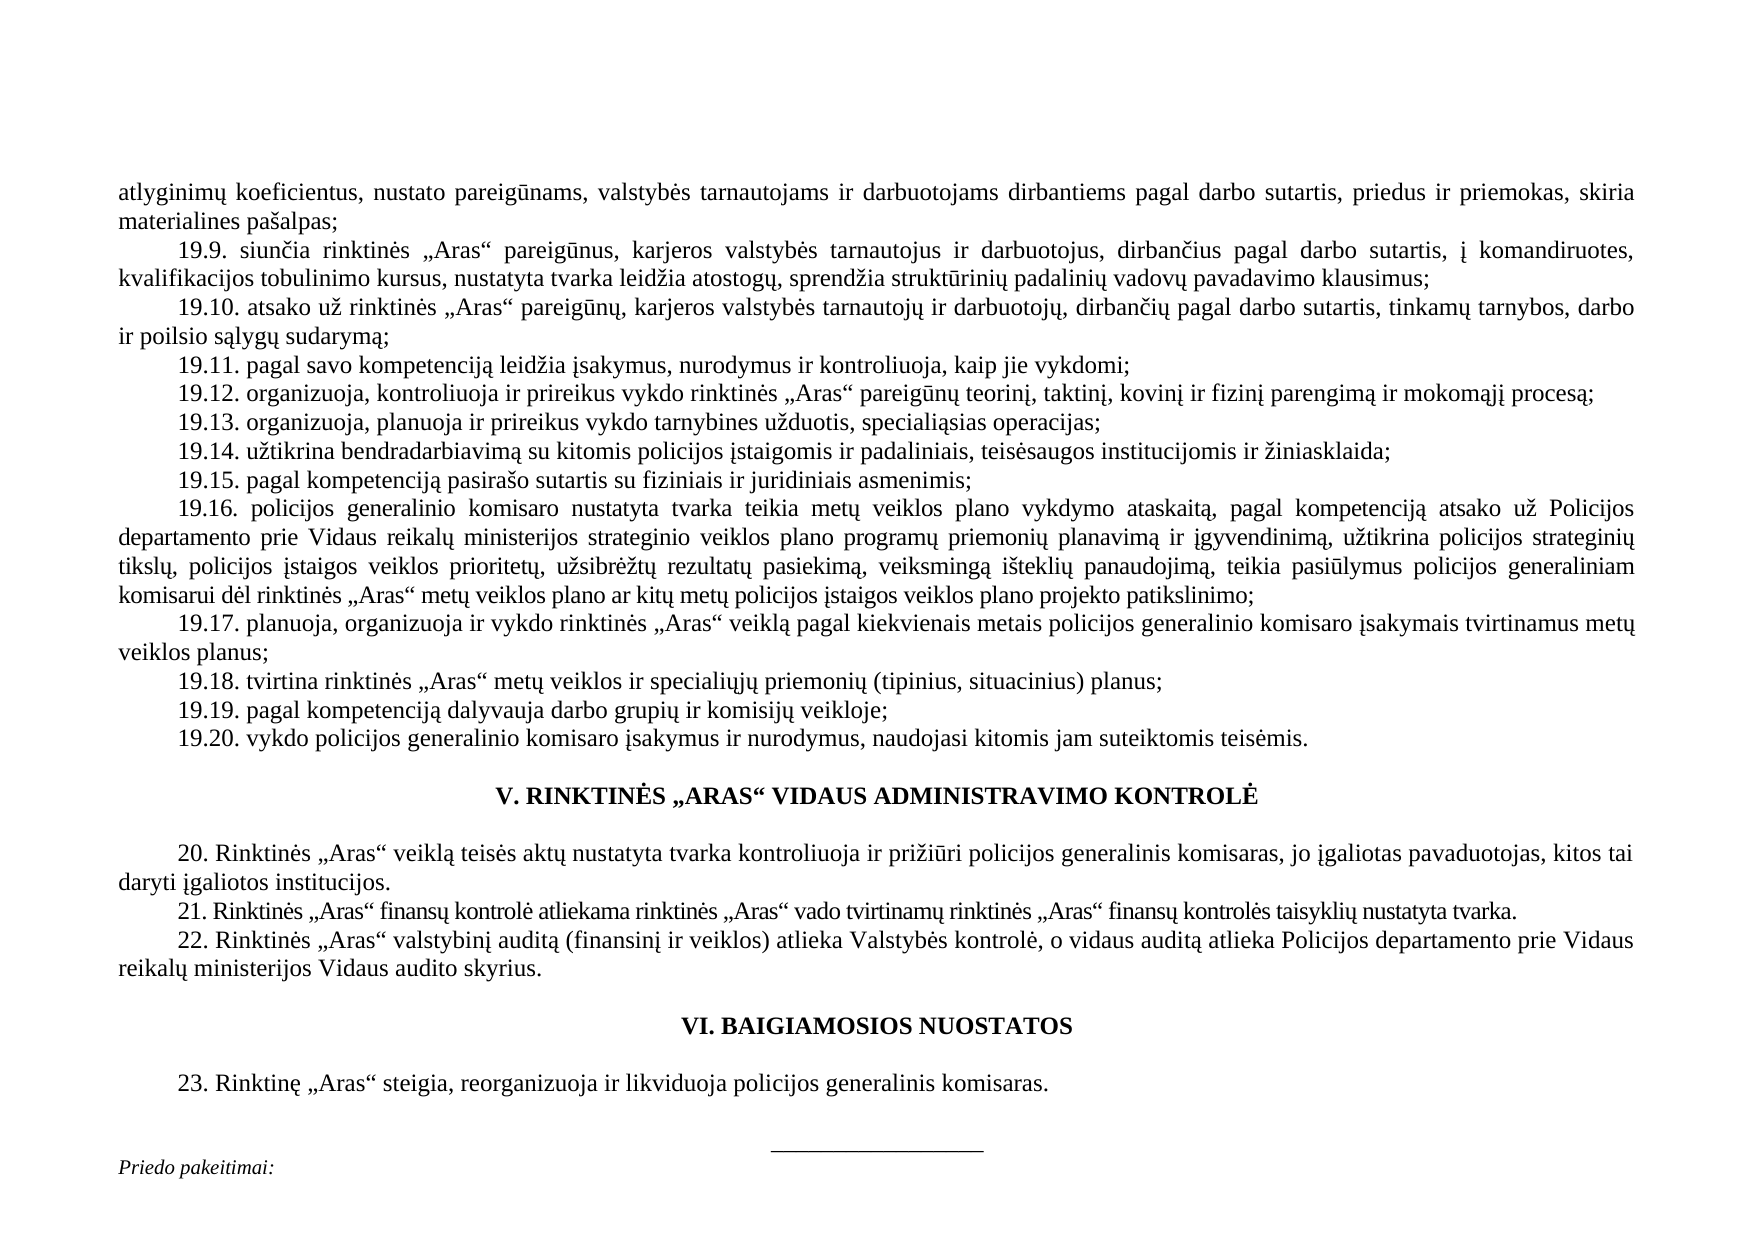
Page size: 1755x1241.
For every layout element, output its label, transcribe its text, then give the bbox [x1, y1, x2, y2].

text 19.20. vykdo policijos generalinio komisaro įsakymus ir nurodymus, naudojasi kitomis jam suteiktomis teisėmis. [118, 723, 1636, 752]
text 21. Rinktinės „Aras“ finansų kontrolė atliekama rinktinės „Aras“ vado tvirtinamų rinktinės „Aras“ finansų kontrolės taisyklių nustatyta tvarka. [118, 896, 1636, 925]
text 19.14. užtikrina bendradarbiavimą su kitomis policijos įstaigomis ir padaliniais, teisėsaugos institucijomis ir žiniasklaida; [118, 436, 1636, 465]
text V. RINKTINĖS „ARAS“ VIDAUS ADMINISTRAVIMO KONTROLĖ [118, 781, 1636, 810]
text 19.19. pagal kompetenciją dalyvauja darbo grupių ir komisijų veikloje; [118, 695, 1636, 723]
text 19.15. pagal kompetenciją pasirašo sutartis su fiziniais ir juridiniais asmenimis; [118, 465, 1636, 493]
text 19.9. siunčia rinktinės „Aras“ pareigūnus, karjeros valstybės tarnautojus ir darbuotojus, dirbančius pagal darbo sutartis, į komandiruotes, kvalifikacijos tobulinimo kursus, nustatyta tvarka leidžia atostogų, sprendžia struktūrinių padalinių vadovų pavadavimo klausimus; [118, 235, 1636, 292]
text 22. Rinktinės „Aras“ valstybinį auditą (finansinį ir veiklos) atlieka Valstybės kontrolė, o vidaus auditą atlieka Policijos departamento prie Vidaus reikalų ministerijos Vidaus audito skyrius. [118, 925, 1636, 982]
text 19.17. planuoja, organizuoja ir vykdo rinktinės „Aras“ veiklą pagal kiekvienais metais policijos generalinio komisaro įsakymais tvirtinamus metų veiklos planus; [118, 608, 1636, 666]
text 19.13. organizuoja, planuoja ir prireikus vykdo tarnybines užduotis, specialiąsias operacijas; [118, 407, 1636, 436]
text 19.18. tvirtina rinktinės „Aras“ metų veiklos ir specialiųjų priemonių (tipinius, situacinius) planus; [118, 666, 1636, 695]
text atlyginimų koeficientus, nustato pareigūnams, valstybės tarnautojams ir darbuotojams dirbantiems pagal darbo sutartis, priedus ir priemokas, skiria materialines pašalpas; [118, 177, 1636, 235]
text 19.11. pagal savo kompetenciją leidžia įsakymus, nurodymus ir kontroliuoja, kaip jie vykdomi; [118, 350, 1636, 378]
text 23. Rinktinę „Aras“ steigia, reorganizuoja ir likviduoja policijos generalinis komisaras. [118, 1068, 1636, 1097]
text 19.10. atsako už rinktinės „Aras“ pareigūnų, karjeros valstybės tarnautojų ir darbuotojų, dirbančių pagal darbo sutartis, tinkamų tarnybos, darbo ir poilsio sąlygų sudarymą; [118, 292, 1636, 350]
text Priedo pakeitimai: [118, 1155, 1636, 1179]
text 19.12. organizuoja, kontroliuoja ir prireikus vykdo rinktinės „Aras“ pareigūnų teorinį, taktinį, kovinį ir fizinį parengimą ir mokomąjį procesą; [118, 378, 1636, 407]
text _________________ [118, 1126, 1636, 1155]
text 19.16. policijos generalinio komisaro nustatyta tvarka teikia metų veiklos plano vykdymo ataskaitą, pagal kompetenciją atsako už Policijos departamento prie Vidaus reikalų ministerijos strateginio veiklos plano programų priemonių planavimą ir įgyvendinimą, užtikrina policijos strateginių tikslų, policijos įstaigos veiklos prioritetų, užsibrėžtų rezultatų pasiekimą, veiksmingą išteklių panaudojimą, teikia pasiūlymus policijos generaliniam komisarui dėl rinktinės „Aras“ metų veiklos plano ar kitų metų policijos įstaigos veiklos plano projekto patikslinimo; [118, 493, 1636, 608]
text VI. BAIGIAMOSIOS NUOSTATOS [118, 1011, 1636, 1040]
text 20. Rinktinės „Aras“ veiklą teisės aktų nustatyta tvarka kontroliuoja ir prižiūri policijos generalinis komisaras, jo įgaliotas pavaduotojas, kitos tai daryti įgaliotos institucijos. [118, 838, 1636, 896]
